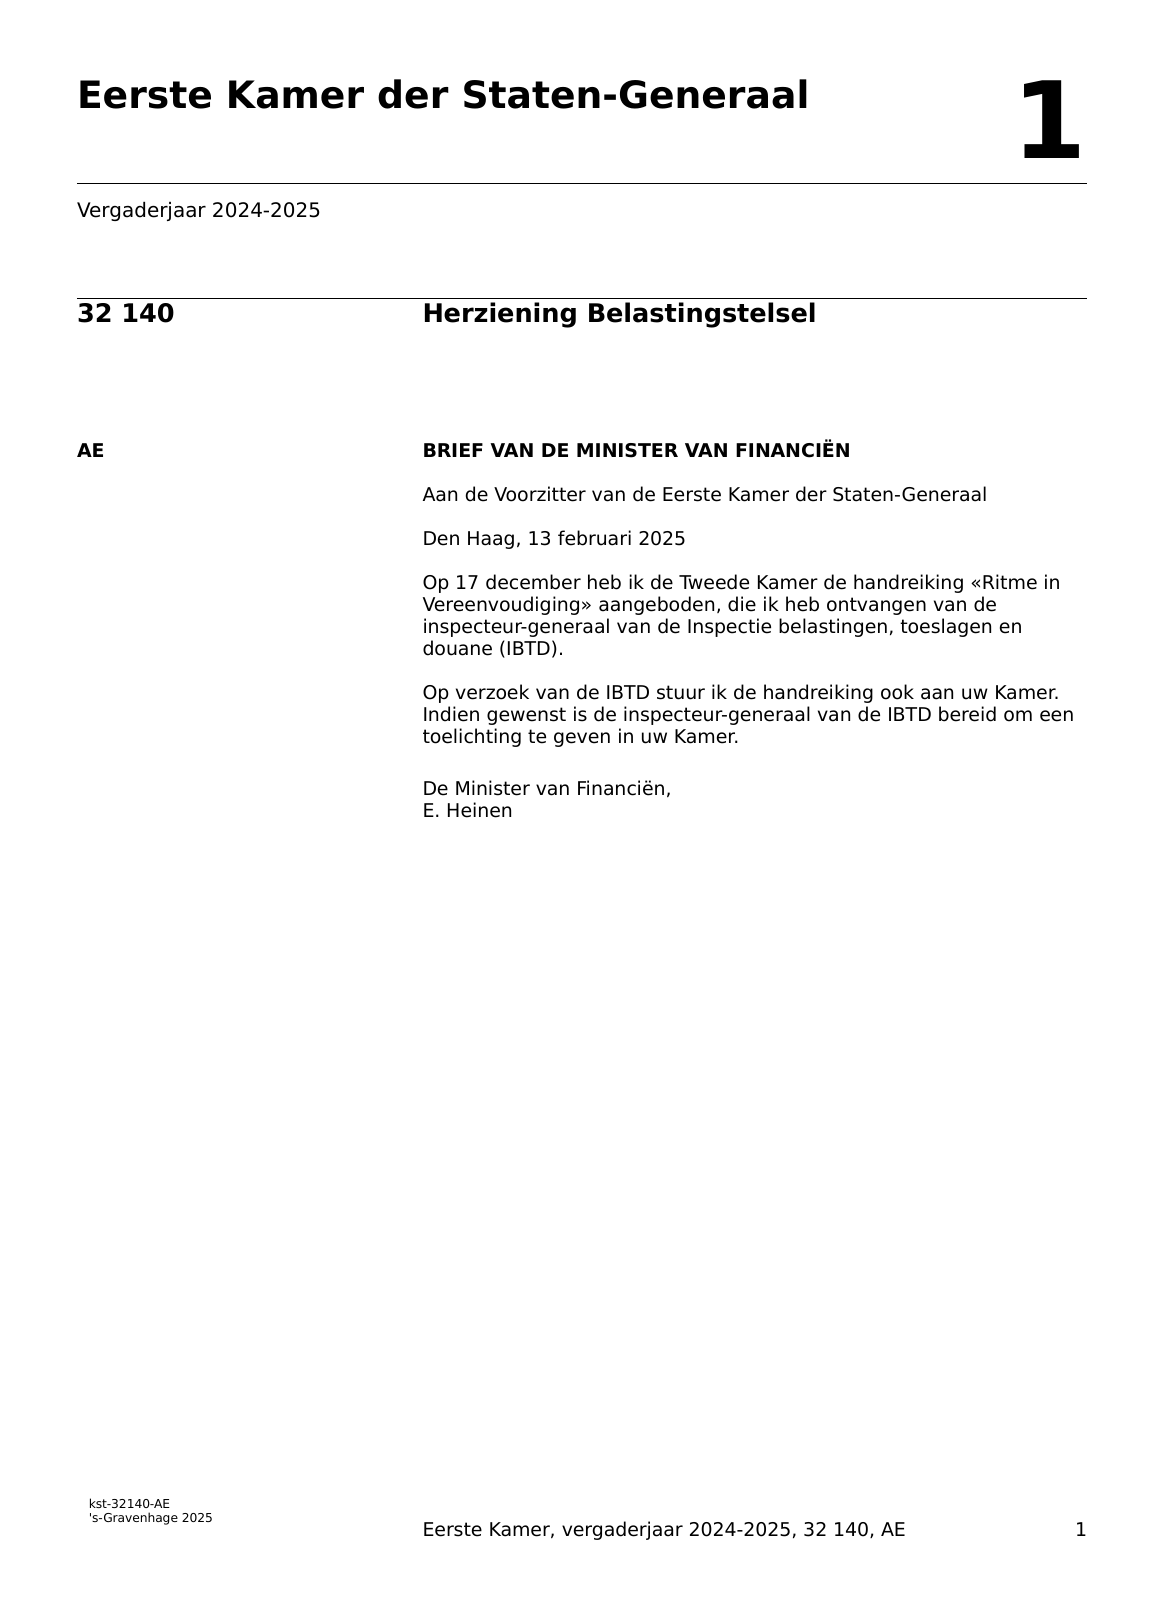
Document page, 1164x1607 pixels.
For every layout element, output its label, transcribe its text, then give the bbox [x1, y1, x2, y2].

table_header Eerste Kamer der Staten-Generaal [77, 59, 886, 183]
subtitle AE BRIEF VAN DE MINISTER VAN FINANCIËN [77, 440, 1087, 462]
table_header 1 [886, 59, 1087, 183]
subtitle 32 140 Herziening Belastingstelsel [77, 299, 1087, 329]
text Den Haag, 13 februari 2025 [422, 528, 1087, 550]
text 's-Gravenhage 2025 [88, 1511, 323, 1525]
text De Minister van Financiën, E. Heinen [422, 778, 1087, 822]
table_cell Vergaderjaar 2024-2025 [77, 184, 1087, 298]
text Op 17 december heb ik de Tweede Kamer de handreiking «Ritme in Vereenvoudiging» aangeboden, die ik heb ontvangen van de inspecteur-generaal van de Inspectie belastingen, toeslagen en douane (IBTD). [422, 572, 1087, 660]
text Op verzoek van de IBTD stuur ik de handreiking ook aan uw Kamer. Indien gewenst is de inspecteur-generaal van de IBTD bereid om een toelichting te geven in uw Kamer. [422, 682, 1087, 748]
text Aan de Voorzitter van de Eerste Kamer der Staten-Generaal [422, 484, 1087, 506]
text kst-32140-AE [88, 1497, 323, 1511]
